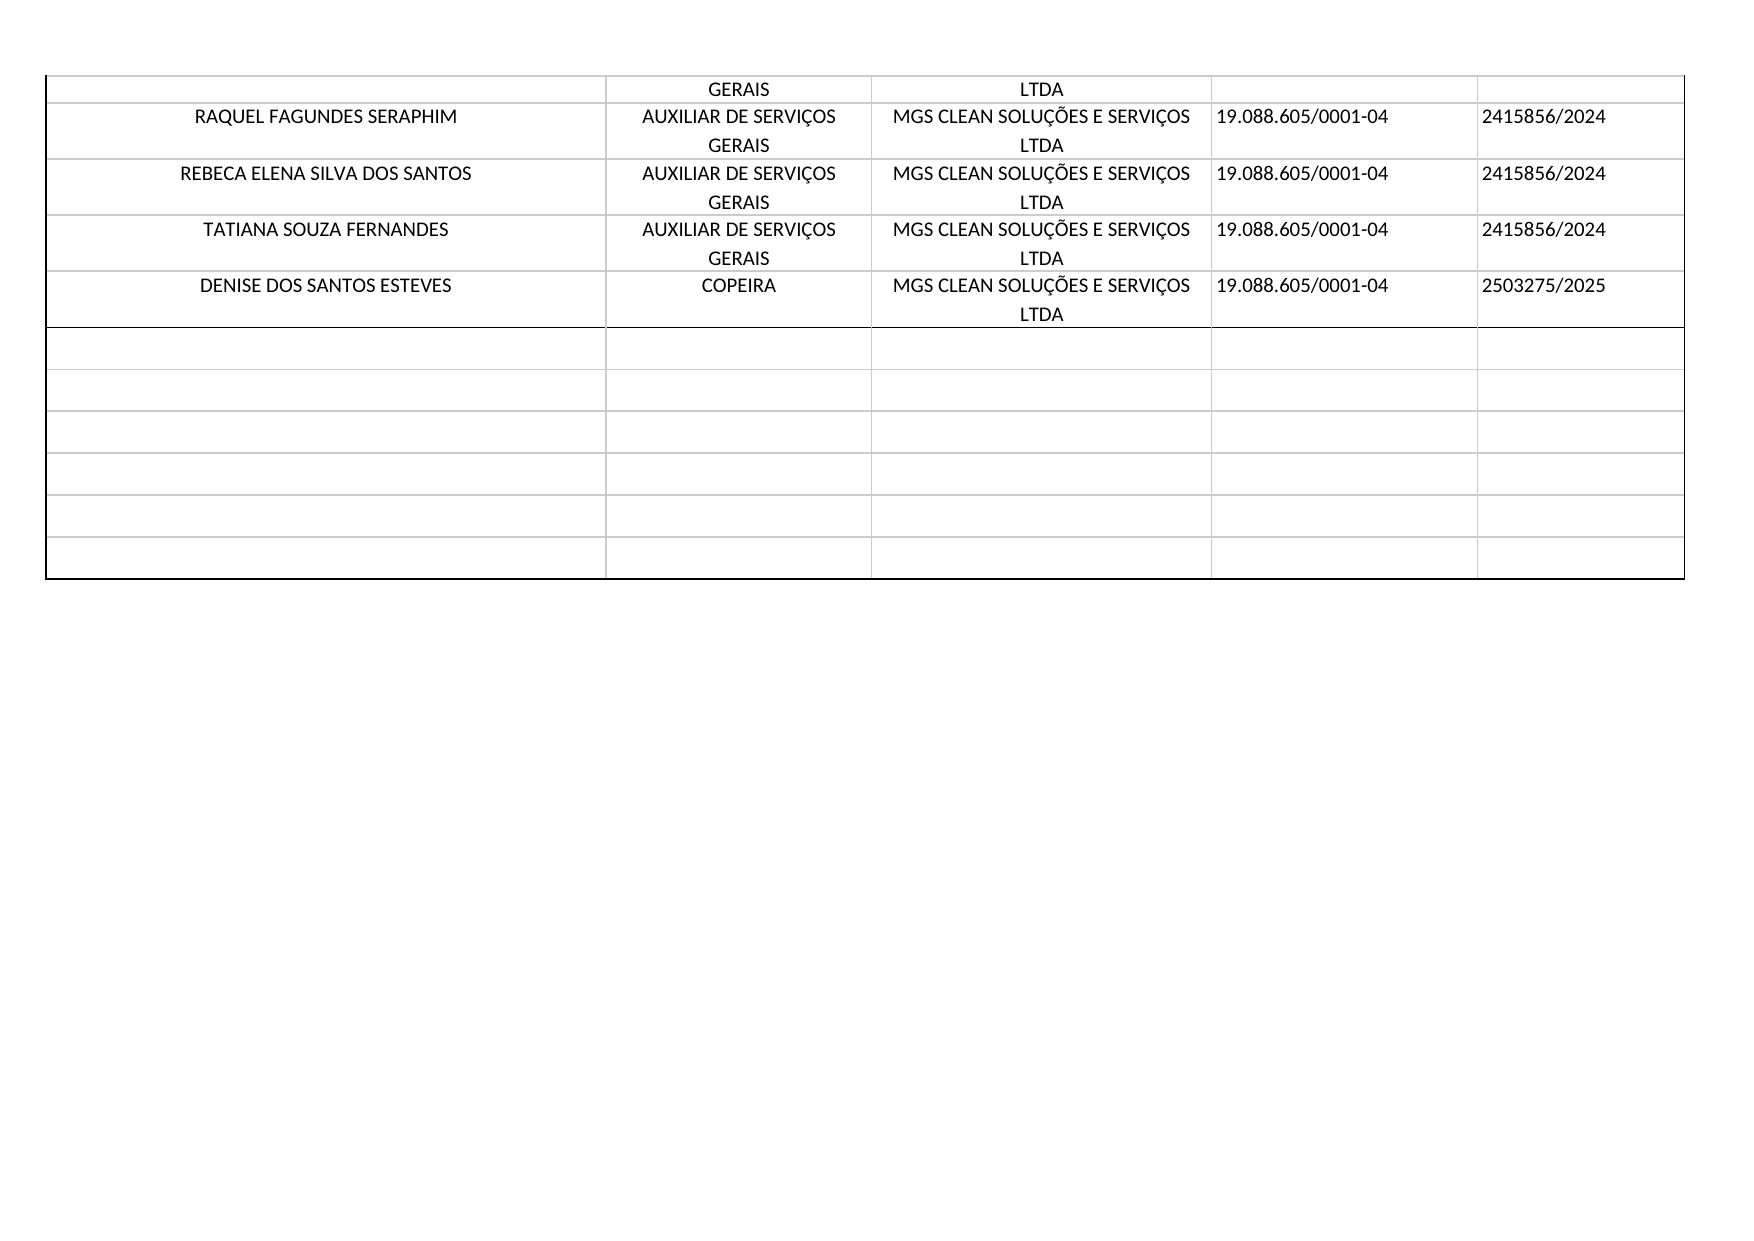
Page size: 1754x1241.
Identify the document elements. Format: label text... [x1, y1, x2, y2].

table_cell [1212, 496, 1477, 536]
table_cell [1478, 328, 1684, 368]
table_cell [47, 77, 605, 102]
table_cell MGS CLEAN SOLUÇÕES E SERVIÇOS LTDA [872, 160, 1211, 214]
table_cell MGS CLEAN SOLUÇÕES E SERVIÇOS LTDA [872, 272, 1211, 327]
table_cell [1212, 328, 1477, 368]
table_cell [47, 496, 605, 536]
table_cell [1478, 370, 1684, 410]
table_cell [872, 454, 1211, 494]
table_cell [872, 538, 1211, 578]
table_cell 19.088.605/0001-04 [1212, 216, 1477, 270]
table_cell 2415856/2024 [1478, 104, 1684, 158]
table_cell [607, 496, 871, 536]
table_cell [1478, 412, 1684, 452]
table_cell AUXILIAR DE SERVIÇOS GERAIS [607, 104, 871, 158]
table_cell [872, 496, 1211, 536]
table_cell DENISE DOS SANTOS ESTEVES [47, 272, 605, 327]
table_cell [872, 328, 1211, 368]
table_cell 19.088.605/0001-04 [1212, 160, 1477, 214]
table_cell LTDA [872, 77, 1211, 102]
table_cell [607, 370, 871, 410]
table_cell 2415856/2024 [1478, 160, 1684, 214]
table_cell [47, 454, 605, 494]
table_cell REBECA ELENA SILVA DOS SANTOS [47, 160, 605, 214]
table_cell [1478, 496, 1684, 536]
table_cell [607, 328, 871, 368]
table_cell GERAIS [607, 77, 871, 102]
table_cell MGS CLEAN SOLUÇÕES E SERVIÇOS LTDA [872, 216, 1211, 270]
table_cell [607, 454, 871, 494]
table_cell [1478, 454, 1684, 494]
table_cell [1212, 538, 1477, 578]
table_cell 2503275/2025 [1478, 272, 1684, 327]
table_cell 19.088.605/0001-04 [1212, 104, 1477, 158]
table_cell [47, 328, 605, 368]
table_cell [872, 412, 1211, 452]
table_cell COPEIRA [607, 272, 871, 327]
table_cell [872, 370, 1211, 410]
table_cell [607, 412, 871, 452]
table_cell TATIANA SOUZA FERNANDES [47, 216, 605, 270]
table_cell 2415856/2024 [1478, 216, 1684, 270]
table_cell [47, 412, 605, 452]
table_cell [1212, 412, 1477, 452]
table_cell AUXILIAR DE SERVIÇOS GERAIS [607, 216, 871, 270]
table_cell [1478, 538, 1684, 578]
table_cell AUXILIAR DE SERVIÇOS GERAIS [607, 160, 871, 214]
table_cell RAQUEL FAGUNDES SERAPHIM [47, 104, 605, 158]
table_cell [1212, 454, 1477, 494]
table_cell [47, 370, 605, 410]
table_cell 19.088.605/0001-04 [1212, 272, 1477, 327]
table_cell [1478, 77, 1684, 102]
table_cell [607, 538, 871, 578]
table_cell [1212, 370, 1477, 410]
table_cell [1212, 77, 1477, 102]
table_cell [47, 538, 605, 578]
table_cell MGS CLEAN SOLUÇÕES E SERVIÇOS LTDA [872, 104, 1211, 158]
